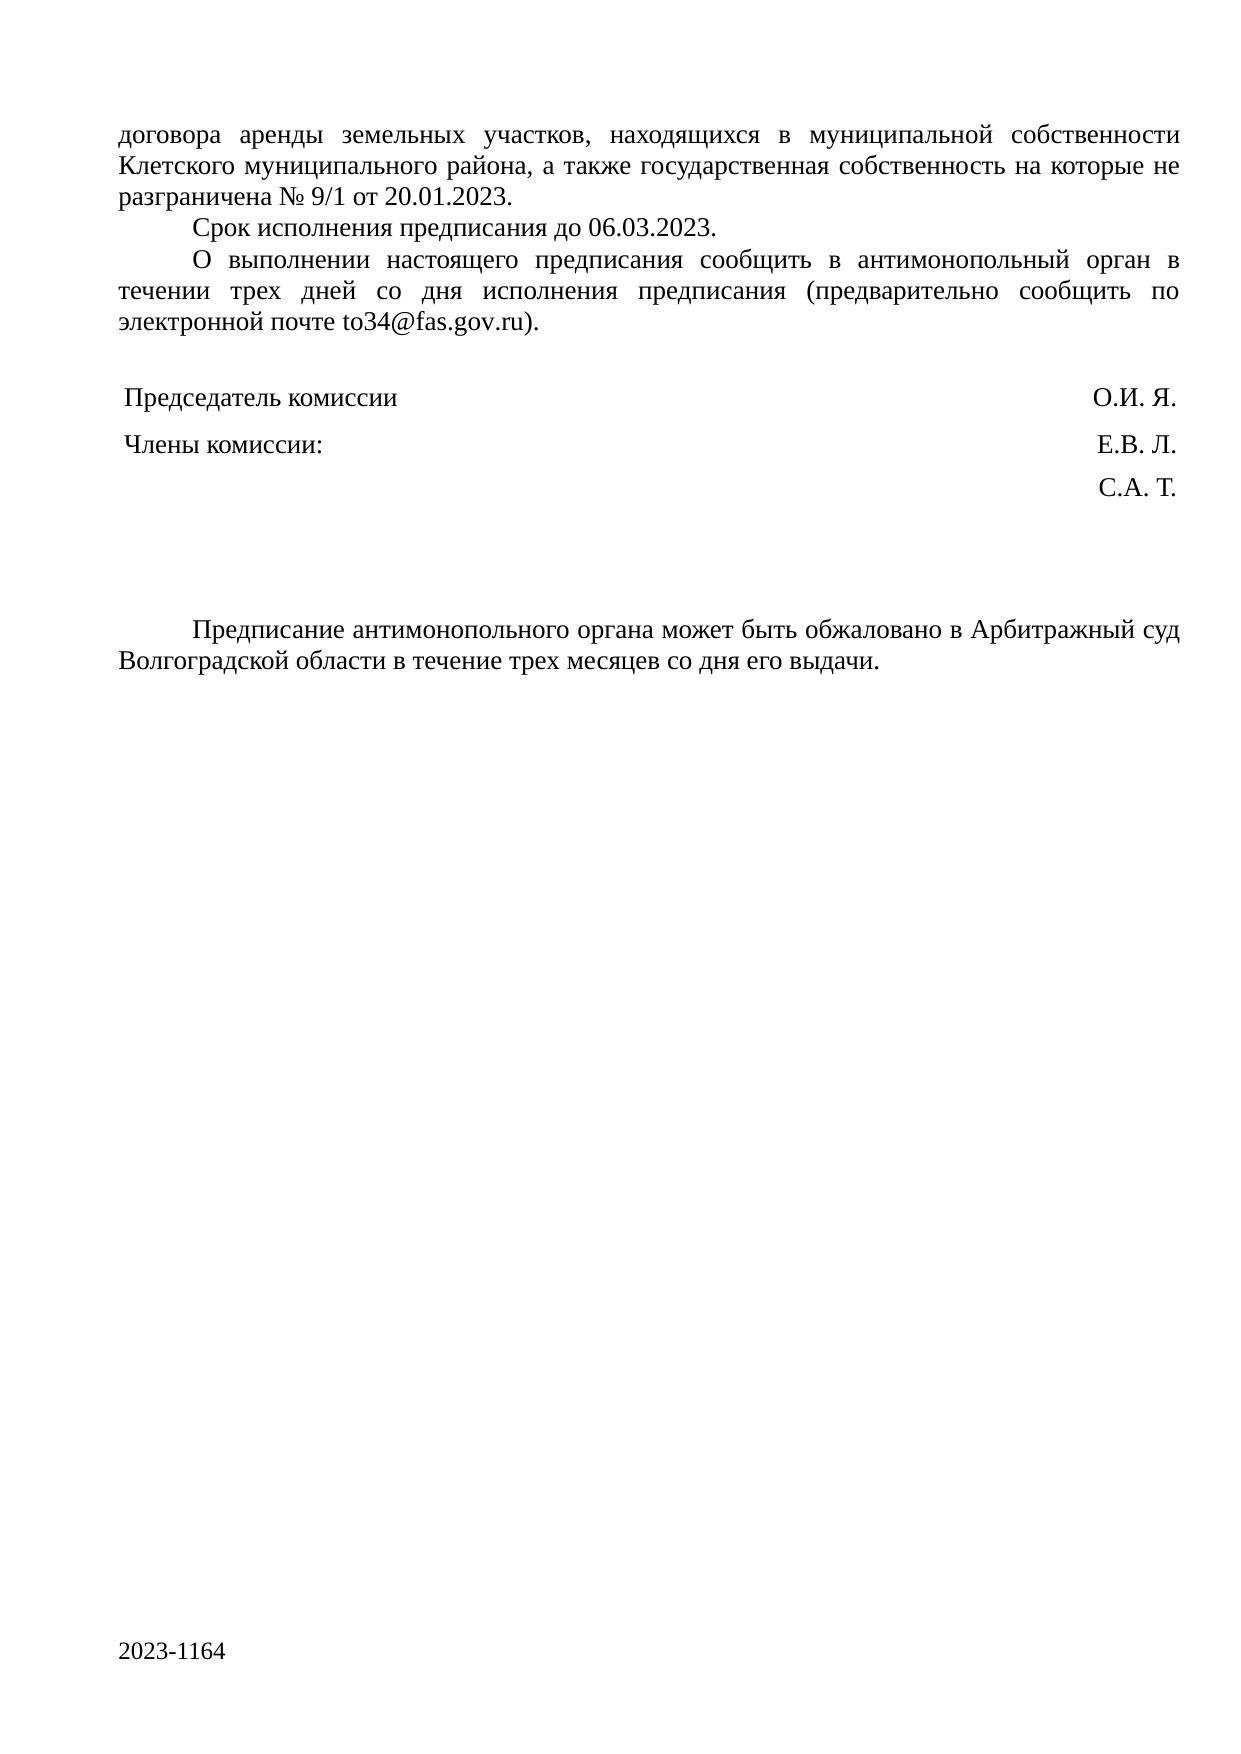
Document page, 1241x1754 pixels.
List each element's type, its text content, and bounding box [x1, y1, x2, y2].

text Предписание антимонопольного органа может быть обжаловано в Арбитражный суд Волгоградской области в течение трех месяцев со дня его выдачи. [118, 613, 1181, 675]
table_header Председатель комиссии [118, 375, 449, 423]
table_cell С.А. Т. [785, 465, 1182, 508]
table_cell [118, 465, 449, 508]
table_header О.И. Я. [785, 375, 1182, 423]
table_cell Члены комиссии: [118, 423, 449, 465]
table_cell [449, 508, 785, 551]
table_cell [449, 423, 785, 465]
table_header [449, 375, 785, 423]
text договора аренды земельных участков, находящихся в муниципальной собственности Клетского муниципального района, а также государственная собственность на которые не разграничена № 9/1 от 20.01.2023. [118, 118, 1181, 212]
text Срок исполнения предписания до 06.03.2023. [118, 212, 1181, 243]
text О выполнении настоящего предписания сообщить в антимонопольный орган в течении трех дней со дня исполнения предписания (предварительно сообщить по электронной почте to34@fas.gov.ru). [118, 243, 1181, 336]
table_cell [118, 508, 449, 551]
table_cell Е.В. Л. [785, 423, 1182, 465]
table_cell [785, 508, 1182, 551]
table_cell [449, 465, 785, 508]
